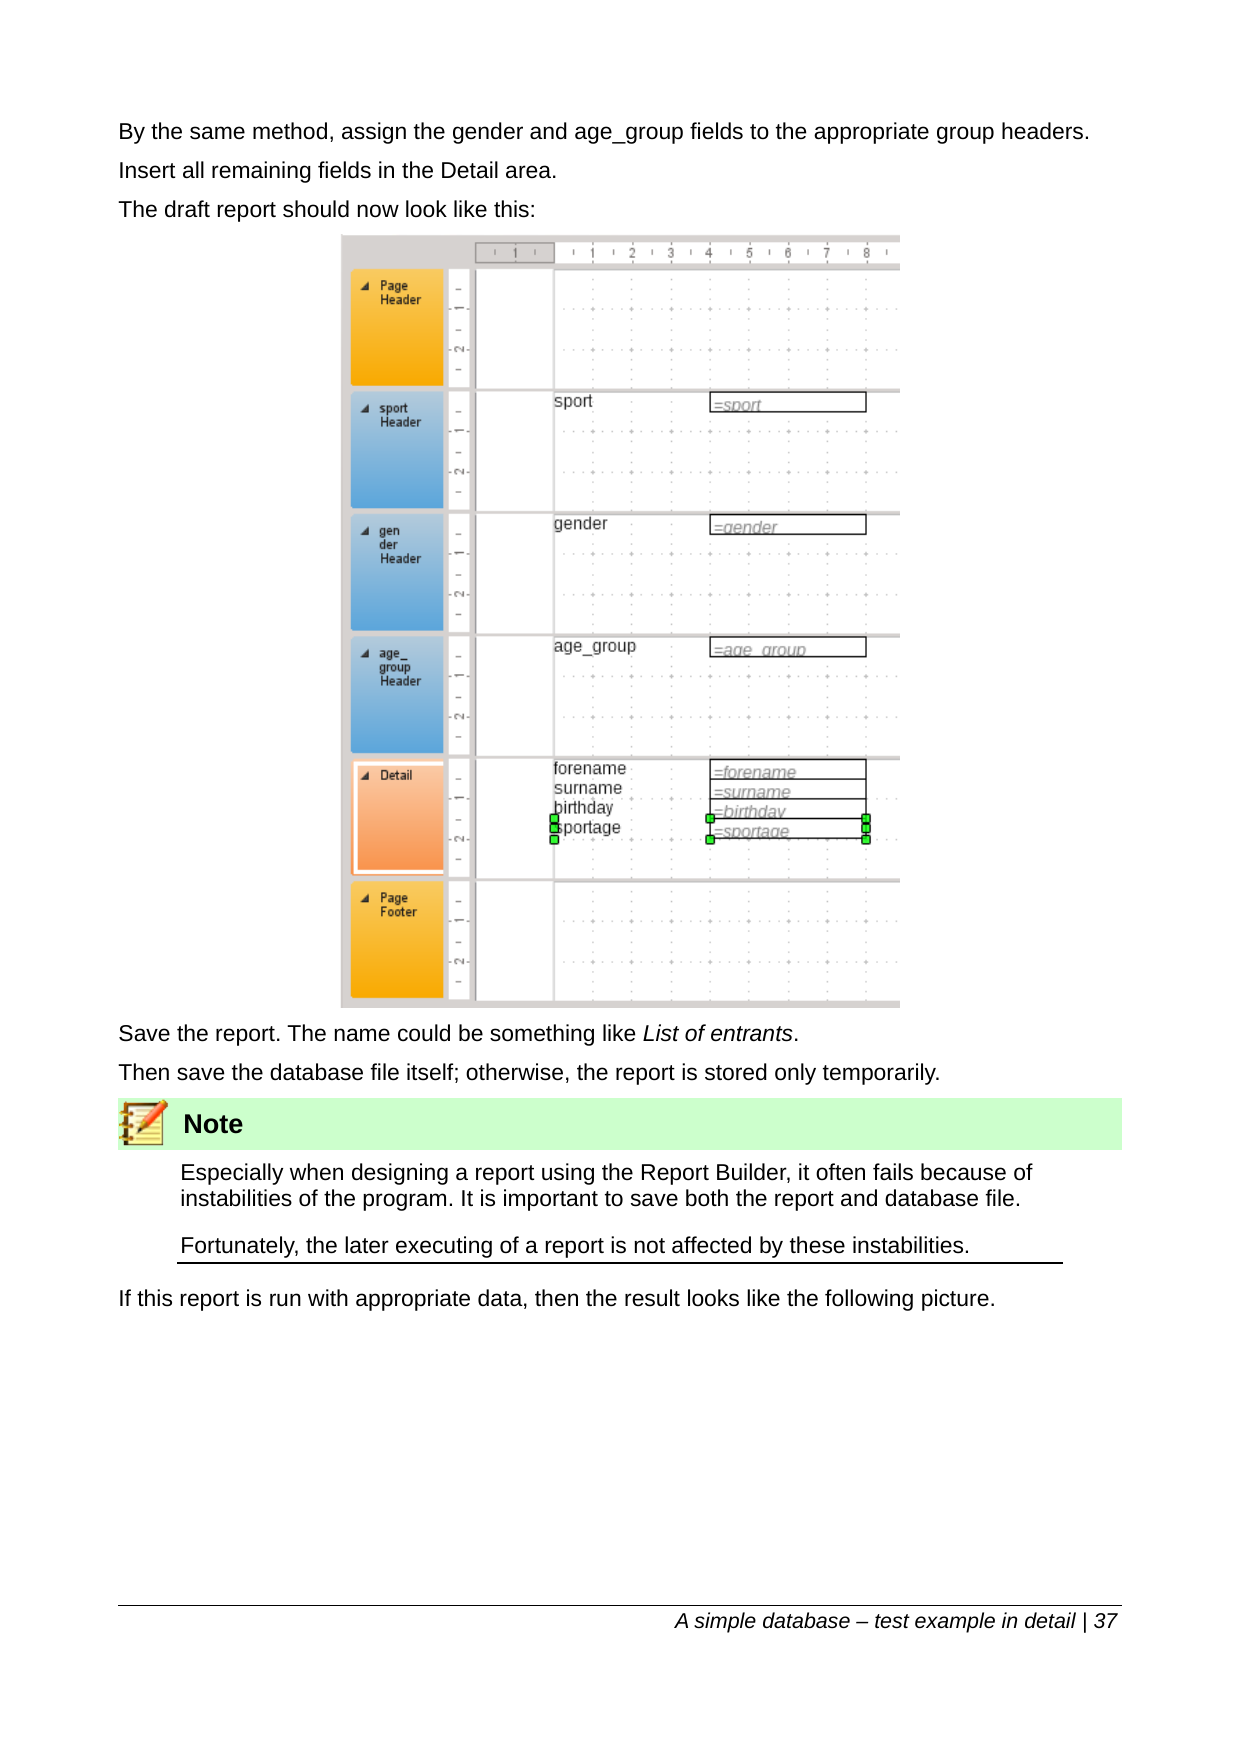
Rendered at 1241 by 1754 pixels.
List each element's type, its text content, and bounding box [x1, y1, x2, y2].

text Save the report. The name could be something like List of entrants. [118, 1020, 1122, 1046]
text Then save the database file itself; otherwise, the report is stored only temporarily. [118, 1059, 1122, 1085]
text By the same method, assign the gender and age_group fields to the appropriate group headers. [118, 118, 1122, 144]
text Insert all remaining fields in the Detail area. [118, 157, 1122, 183]
subtitle Note [118, 1098, 1122, 1150]
text The draft report should now look like this: [118, 196, 1122, 222]
picture [119, 1098, 170, 1149]
text If this report is run with appropriate data, then the result looks like the following picture. [118, 1285, 1122, 1311]
text Fortunately, the later executing of a report is not affected by these instabilities. [177, 1229, 1063, 1262]
text Especially when designing a report using the Report Builder, it often fails because of instabilities of the program. It is important to save both the report and database file. [177, 1156, 1063, 1211]
picture [340, 234, 900, 1008]
